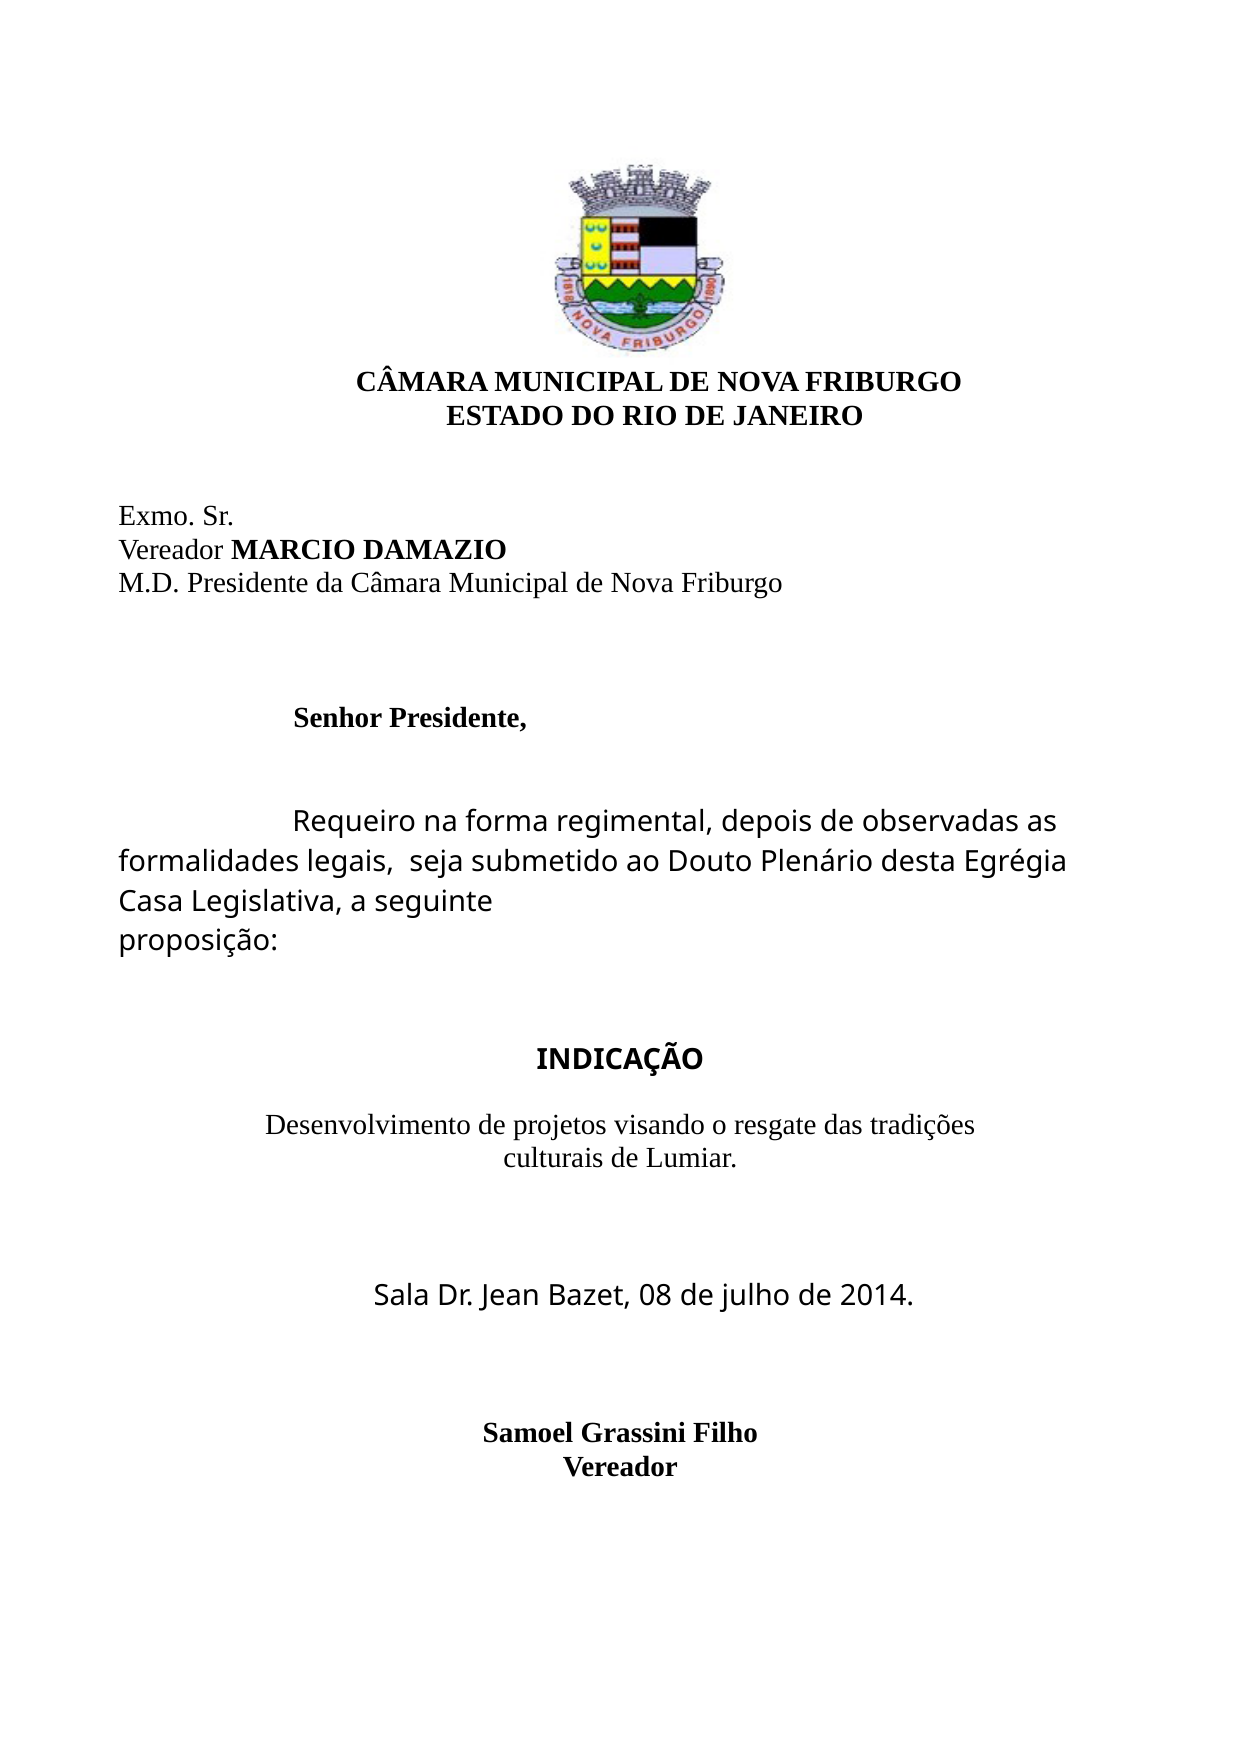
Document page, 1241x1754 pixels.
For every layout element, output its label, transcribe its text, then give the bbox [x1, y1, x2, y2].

text CÂMARA MUNICIPAL DE NOVA FRIBURGO [118, 118, 1122, 398]
text Samoel Grassini Filho [118, 1416, 1122, 1449]
text Desenvolvimento de projetos visando o resgate das tradições [118, 1107, 1122, 1141]
text Requeiro na forma regimental, depois de observadas as formalidades legais, seja submetido ao Douto Plenário desta Egrégia Casa Legislativa, a seguinte [118, 800, 1122, 919]
text M.D. Presidente da Câmara Municipal de Nova Friburgo [118, 566, 1122, 599]
text Sala Dr. Jean Bazet, 08 de julho de 2014. [118, 1275, 1122, 1314]
text ESTADO DO RIO DE JANEIRO [118, 398, 1122, 431]
text Senhor Presidente, [118, 700, 1122, 733]
text proposição: [118, 919, 1122, 959]
text Vereador MARCIO DAMAZIO [118, 532, 1122, 566]
text INDICAÇÃO [118, 1038, 1122, 1078]
text Vereador [118, 1449, 1122, 1483]
text culturais de Lumiar. [118, 1141, 1122, 1174]
text Exmo. Sr. [118, 498, 1122, 532]
